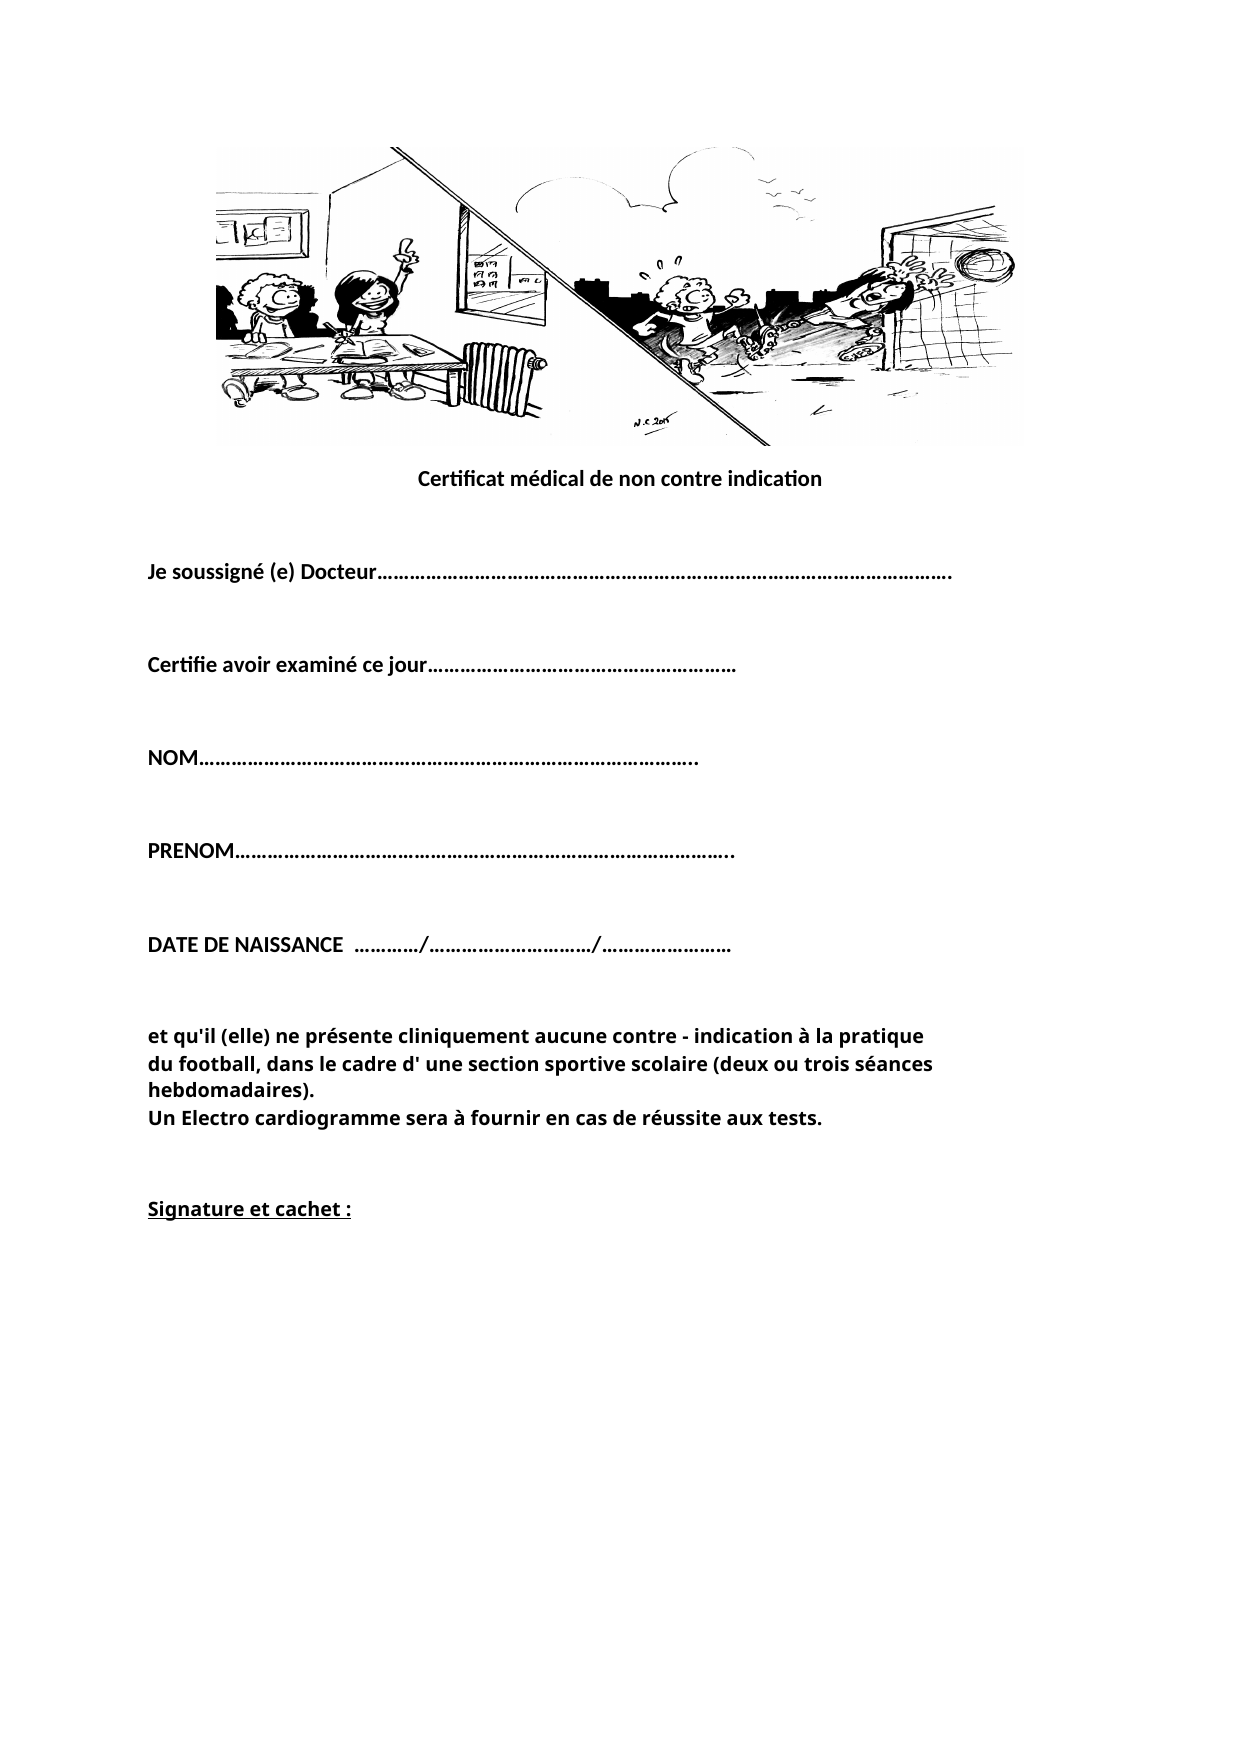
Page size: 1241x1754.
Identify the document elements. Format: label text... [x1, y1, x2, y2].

text Signature et cachet : [148, 1195, 1093, 1222]
text et qu'il (elle) ne présente cliniquement aucune contre - indication à la pratique [148, 1023, 1093, 1050]
text NOM……………………………………………………………………………….. [148, 743, 1093, 771]
text Certificat médical de non contre indication [148, 464, 1093, 492]
text Un Electro cardiogramme sera à fournir en cas de réussite aux tests. [148, 1104, 1093, 1131]
text PRENOM……………………………………………………………………………….. [148, 837, 1093, 864]
text Je soussigné (e) Docteur……………………………………………………………………………………………. [148, 557, 1093, 585]
text du football, dans le cadre d' une section sportive scolaire (deux ou trois séances hebdomadaires). [148, 1050, 1093, 1104]
text Certifie avoir examiné ce jour………………………………………………… [148, 650, 1093, 678]
text DATE DE NAISSANCE …………/…………………………/…………………… [148, 930, 1093, 958]
